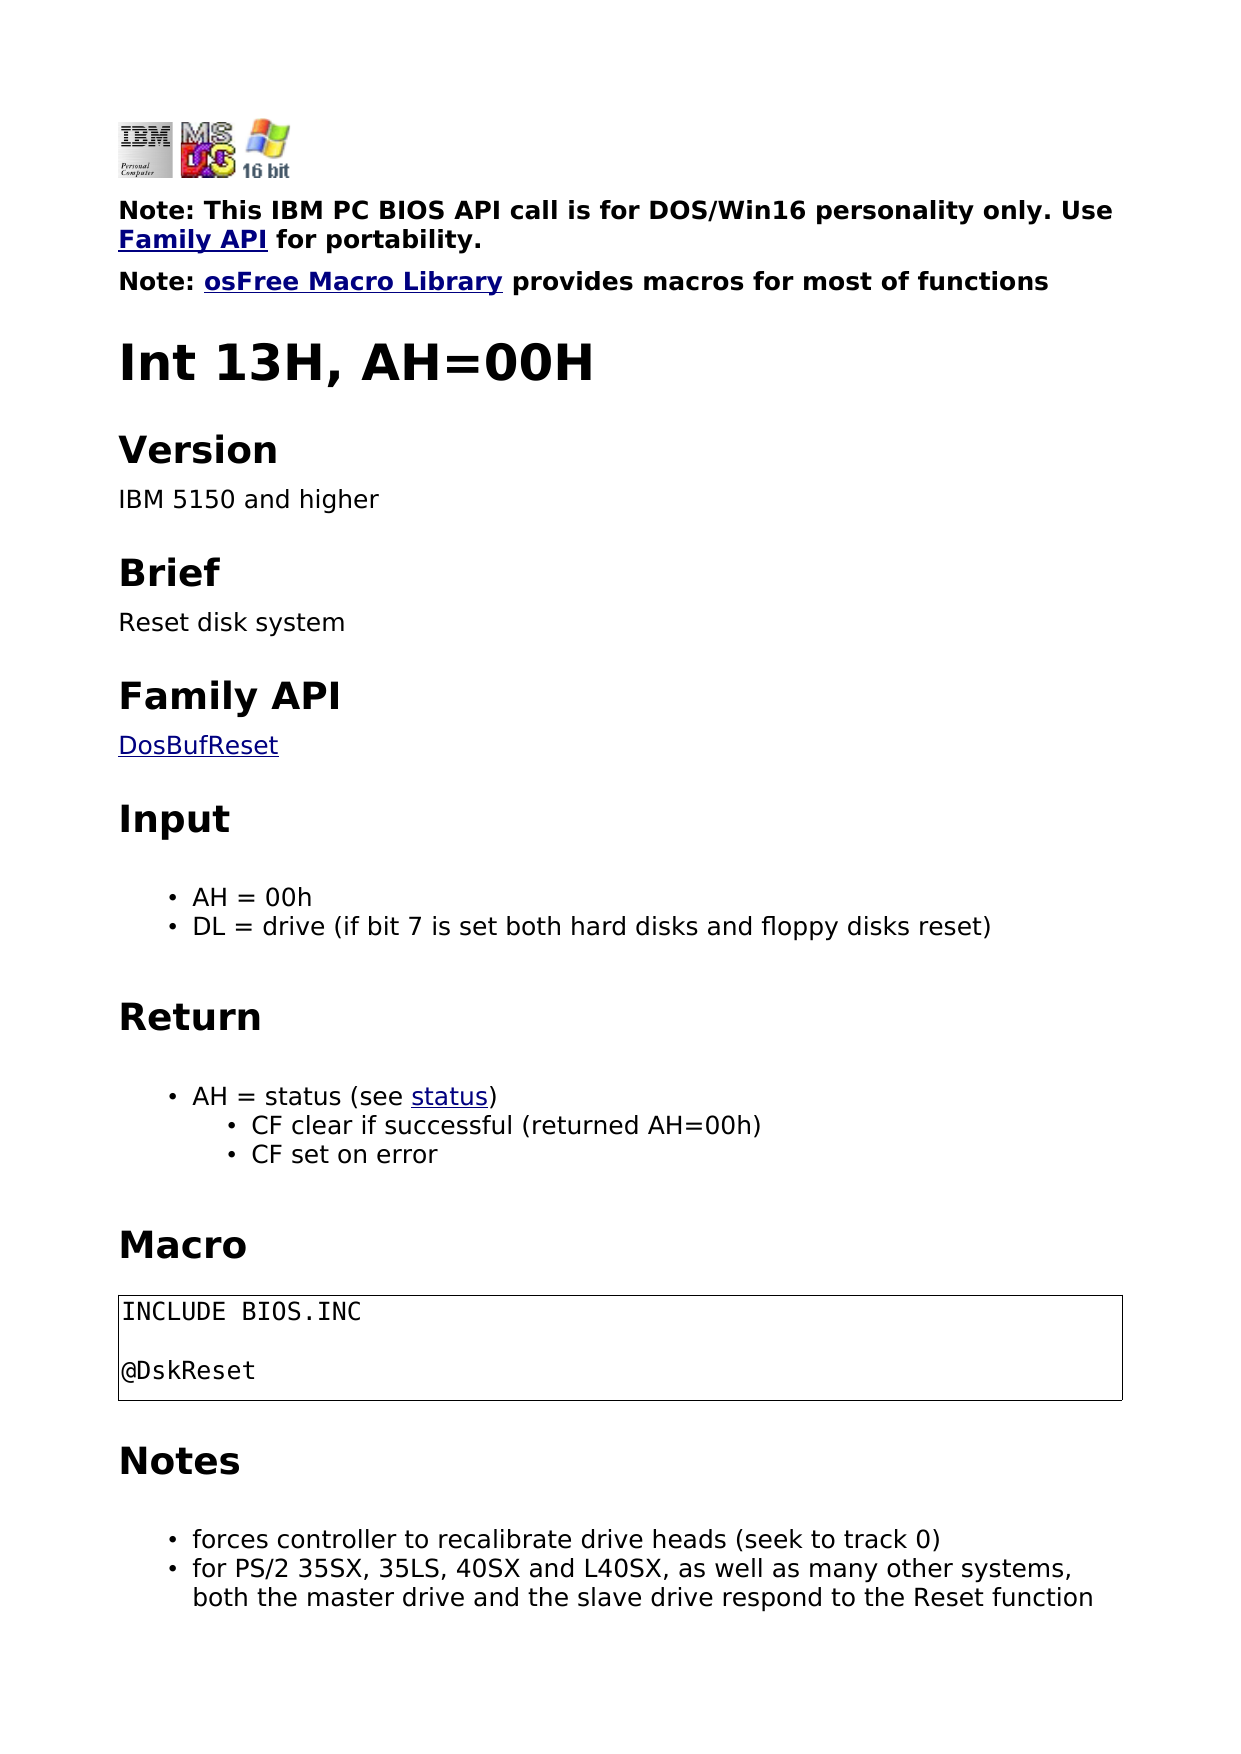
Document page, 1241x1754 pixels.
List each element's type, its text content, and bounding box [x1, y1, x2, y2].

table_header INCLUDE BIOS.INC @DskReset [119, 1296, 1122, 1400]
picture [180, 122, 236, 178]
list CF clear if successful (returned AH=00h) [236, 1111, 1122, 1140]
list AH = 00h [177, 883, 1122, 912]
subtitle Version [118, 429, 1122, 473]
list for PS/2 35SX, 35LS, 40SX and L40SX, as well as many other systems, both the master drive and the slave drive respond to the Reset function [177, 1554, 1122, 1613]
subtitle Input [118, 798, 1122, 841]
subtitle Return [118, 996, 1122, 1040]
subtitle Int 13H, AH=00H [118, 333, 1122, 392]
picture [118, 122, 173, 178]
subtitle Family API [118, 675, 1122, 718]
subtitle Brief [118, 552, 1122, 596]
list CF set on error [236, 1140, 1122, 1169]
text Reset disk system [118, 608, 1122, 637]
text IBM 5150 and higher [118, 485, 1122, 514]
picture [243, 118, 291, 178]
list forces controller to recalibrate drive heads (seek to track 0) [177, 1525, 1122, 1554]
text Note: osFree Macro Library provides macros for most of functions [118, 267, 1122, 296]
list DL = drive (if bit 7 is set both hard disks and floppy disks reset) [177, 912, 1122, 942]
list AH = status (see status) [177, 1082, 1122, 1111]
text DosBufReset [118, 731, 1122, 760]
subtitle Notes [118, 1440, 1122, 1483]
text Note: This IBM PC BIOS API call is for DOS/Win16 personality only. Use Family API for portability. [118, 196, 1122, 254]
subtitle Macro [118, 1224, 1122, 1267]
